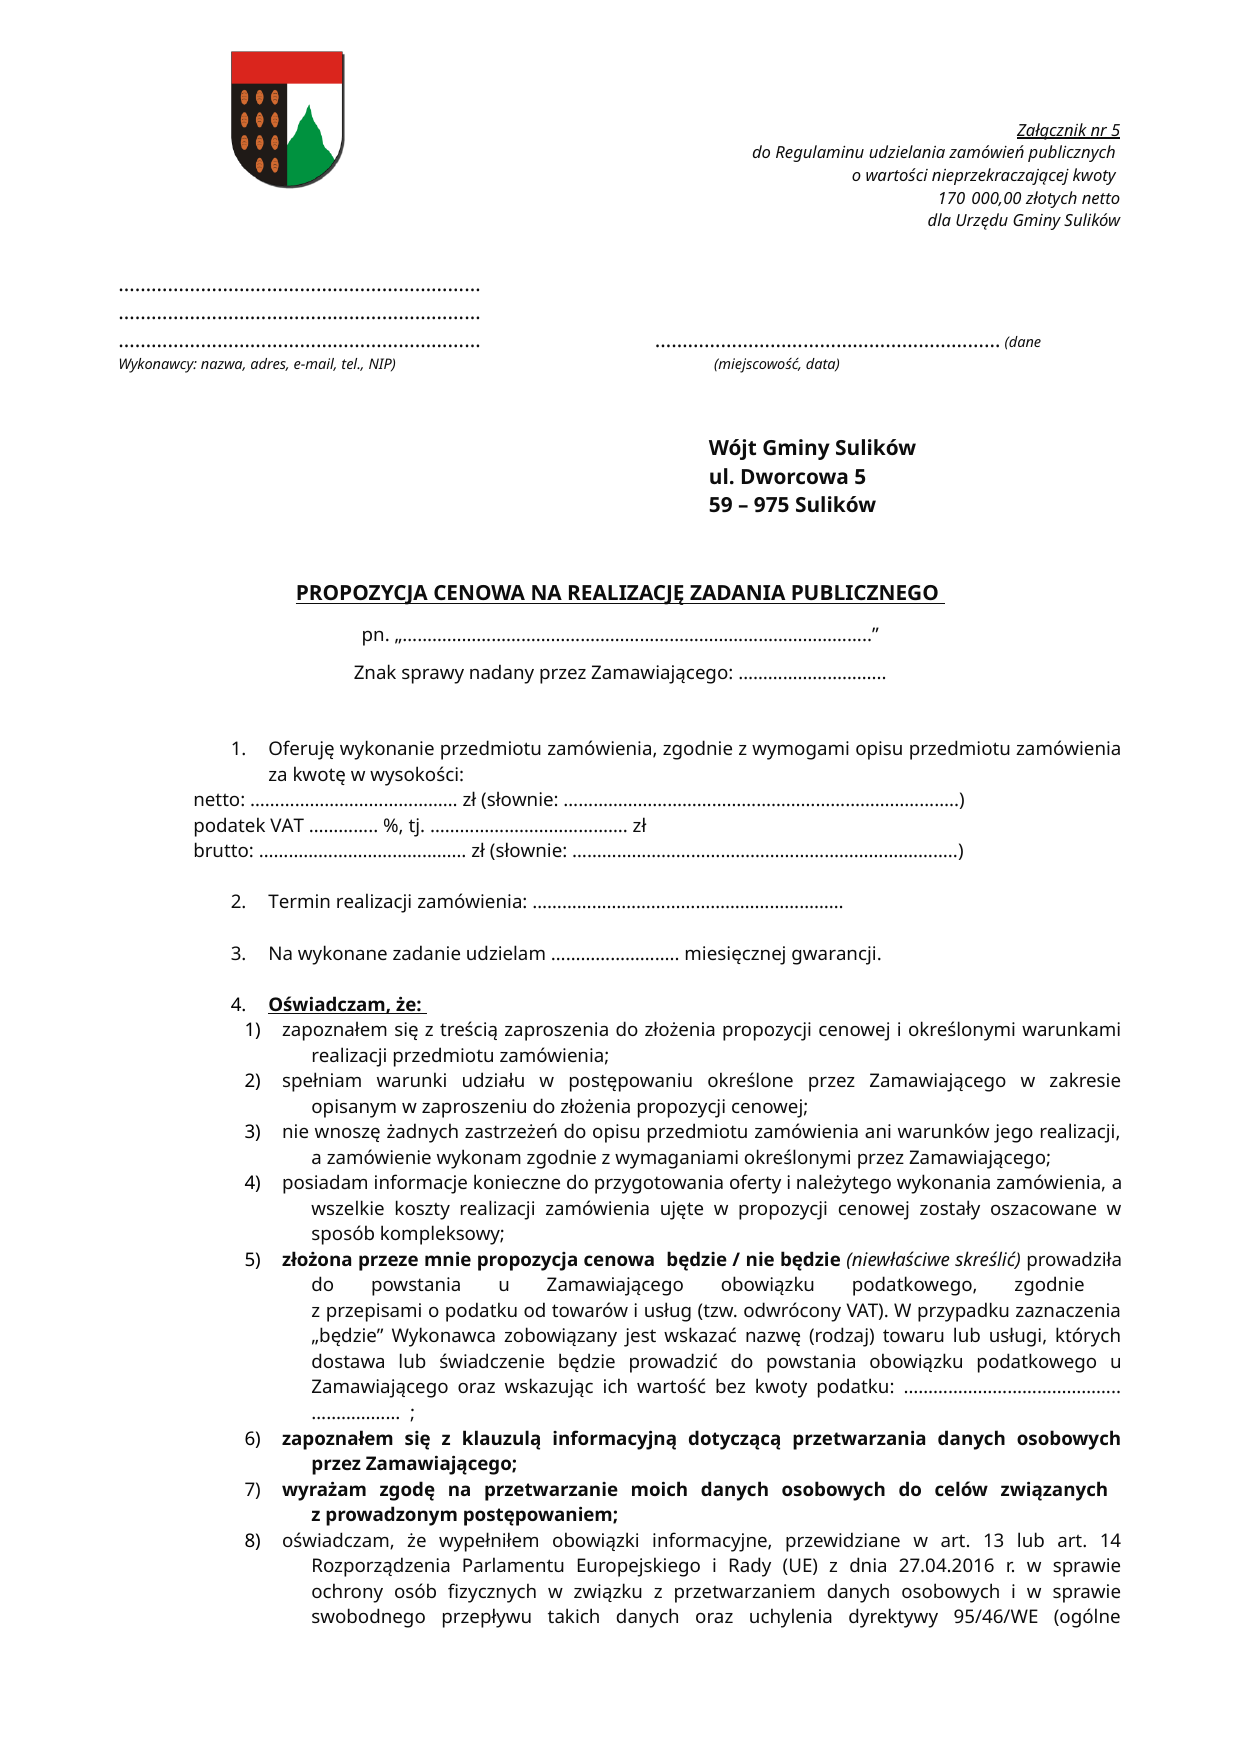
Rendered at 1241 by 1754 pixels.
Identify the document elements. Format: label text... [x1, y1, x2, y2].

text ………………………………………………………… [118, 297, 1122, 326]
list podatek VAT ………….. %, tj. …………………………………. zł [193, 812, 1122, 838]
list netto: …………………………………… zł (słownie: ……………………………………………………………………..) [193, 787, 1122, 812]
text PROPOZYCJA CENOWA NA REALIZACJĘ ZADANIA PUBLICZNEGO [118, 578, 1122, 607]
text ul. Dworcowa 5 [709, 462, 1122, 490]
list wyrażam zgodę na przetwarzanie moich danych osobowych do celów związanych z prowadzonym postępowaniem; [244, 1476, 1122, 1527]
text pn. „…………………………………………………………………………………..” [118, 621, 1122, 647]
list Oferuję wykonanie przedmiotu zamówienia, zgodnie z wymogami opisu przedmiotu zamówienia za kwotę w wysokości: [231, 736, 1122, 787]
text ………………………………………………………… ……………………………………………………… (dane Wykonawcy: nazwa, adres, e-mail, tel., NIP) (miejscowość, data) [118, 326, 1122, 374]
list złożona przeze mnie propozycja cenowa będzie / nie będzie (niewłaściwe skreślić) prowadziła do powstania u Zamawiającego obowiązku podatkowego, zgodnie z przepisami o podatku od towarów i usług (tzw. odwrócony VAT). W przypadku zaznaczenia „będzie” Wykonawca zobowiązany jest wskazać nazwę (rodzaj) towaru lub usługi, których dostawa lub świadczenie będzie prowadzić do powstania obowiązku podatkowego u Zamawiającego oraz wskazując ich wartość bez kwoty podatku: ……………………………………..……………… ; [244, 1246, 1122, 1425]
list spełniam warunki udziału w postępowaniu określone przez Zamawiającego w zakresie opisanym w zaproszeniu do złożenia propozycji cenowej; [244, 1067, 1122, 1118]
list zapoznałem się z treścią zaproszenia do złożenia propozycji cenowej i określonymi warunkami realizacji przedmiotu zamówienia; [244, 1016, 1122, 1067]
text ………………………………………………………… [118, 269, 1122, 297]
text 59 – 975 Sulików [709, 490, 1122, 519]
text Znak sprawy nadany przez Zamawiającego: ………………………... [118, 659, 1122, 685]
list Oświadczam, że: [231, 991, 1122, 1016]
list Na wykonane zadanie udzielam …………………….. miesięcznej gwarancji. [231, 940, 1122, 965]
text Załącznik nr 5 [487, 118, 1122, 141]
list brutto: …………………………………… zł (słownie: …………………………………………………………….……..) [193, 838, 1122, 863]
list zapoznałem się z klauzulą informacyjną dotyczącą przetwarzania danych osobowych przez Zamawiającego; [244, 1425, 1122, 1476]
text 170 000,00 złotych netto [487, 186, 1122, 209]
text do Regulaminu udzielania zamówień publicznych [487, 141, 1122, 163]
list posiadam informacje konieczne do przygotowania oferty i należytego wykonania zamówienia, a wszelkie koszty realizacji zamówienia ujęte w propozycji cenowej zostały oszacowane w sposób kompleksowy; [244, 1169, 1122, 1246]
list Termin realizacji zamówienia: ……………………………………………………… [231, 889, 1122, 914]
list oświadczam, że wypełniłem obowiązki informacyjne, przewidziane w art. 13 lub art. 14 Rozporządzenia Parlamentu Europejskiego i Rady (UE) z dnia 27.04.2016 r. w sprawie ochrony osób fizycznych w związku z przetwarzaniem danych osobowych i w sprawie swobodnego przepływu takich danych oraz uchylenia dyrektywy 95/46/WE (ogólne [244, 1527, 1122, 1629]
text dla Urzędu Gminy Sulików [487, 209, 1122, 232]
list nie wnoszę żadnych zastrzeżeń do opisu przedmiotu zamówienia ani warunków jego realizacji, a zamówienie wykonam zgodnie z wymaganiami określonymi przez Zamawiającego; [244, 1118, 1122, 1169]
text Wójt Gminy Sulików [709, 433, 1122, 462]
text o wartości nieprzekraczającej kwoty [487, 163, 1122, 186]
